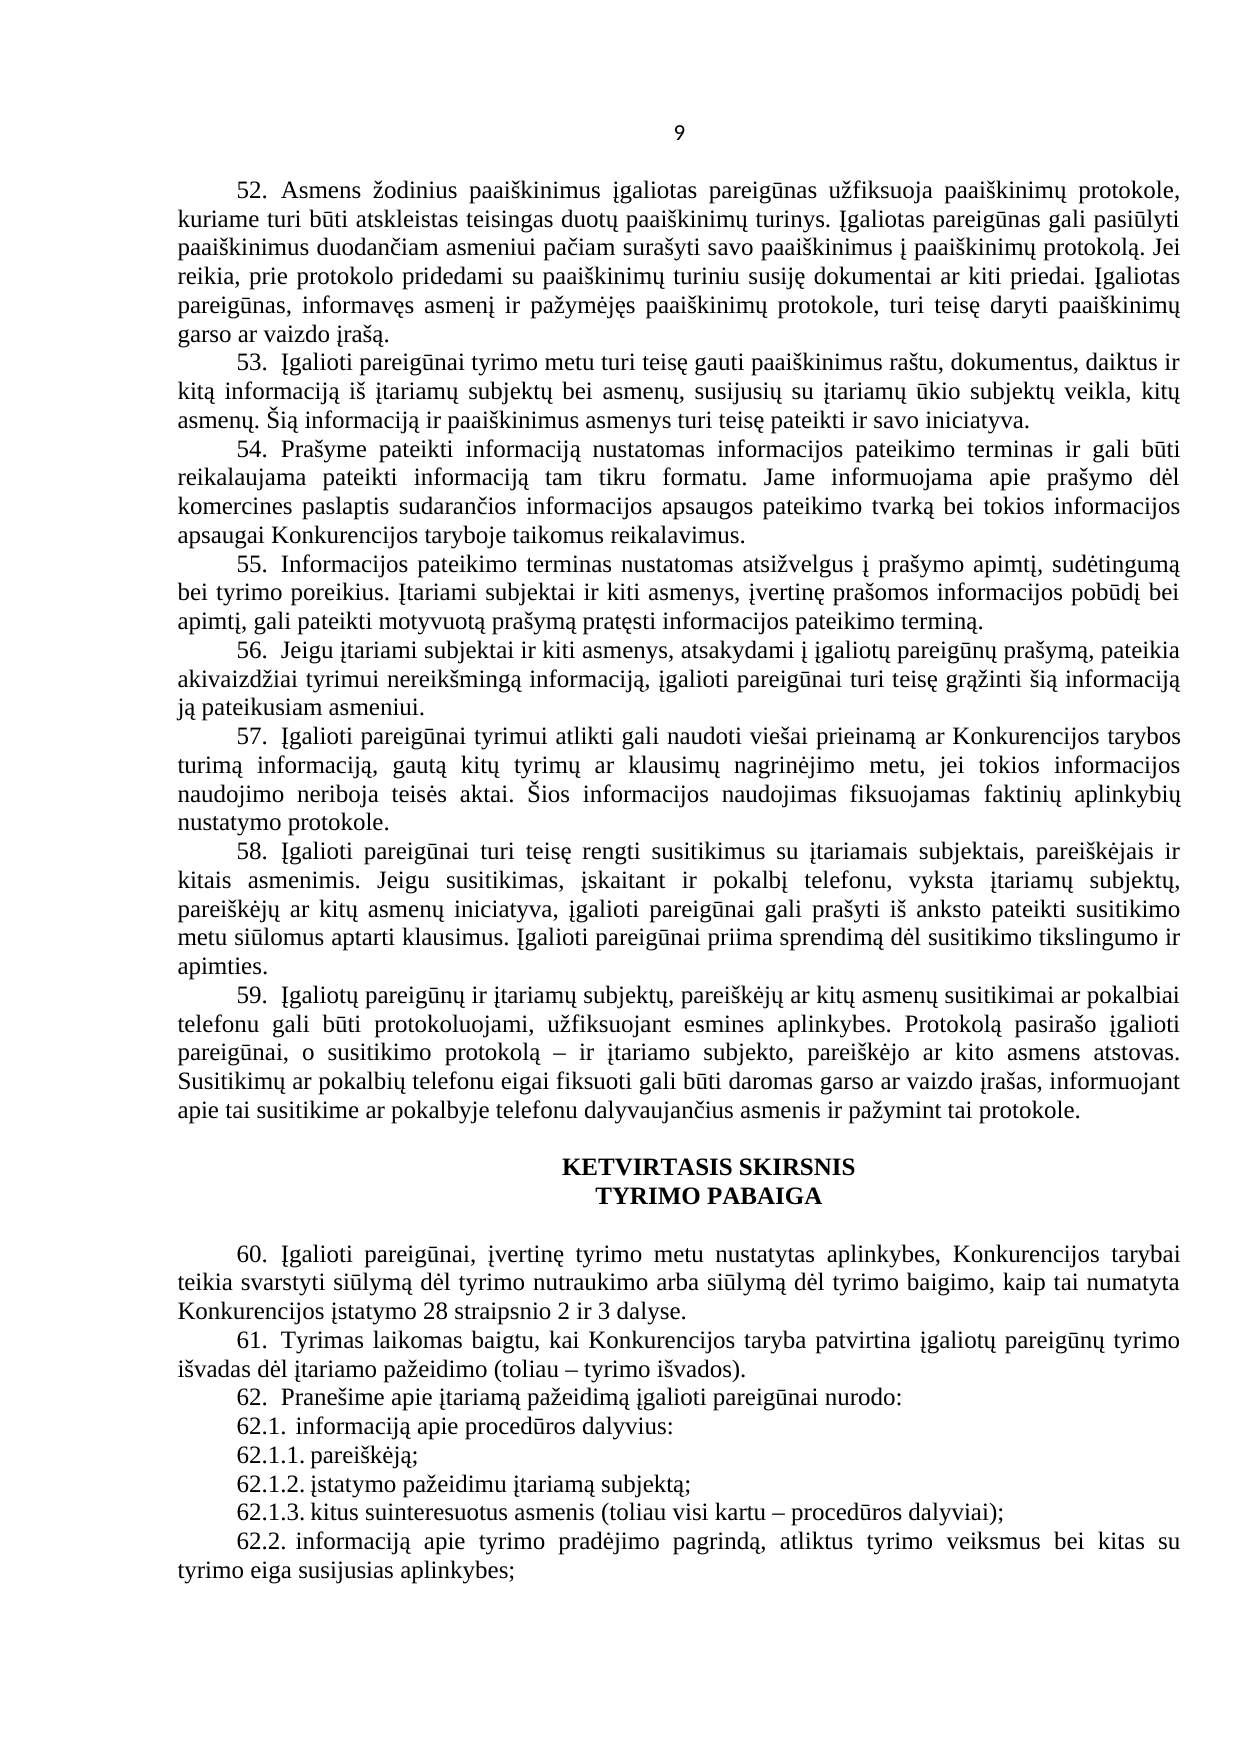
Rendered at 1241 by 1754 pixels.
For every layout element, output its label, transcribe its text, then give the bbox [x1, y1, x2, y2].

text 61. Tyrimas laikomas baigtu, kai Konkurencijos taryba patvirtina įgaliotų pareigūnų tyrimo išvadas dėl įtariamo pažeidimo (toliau – tyrimo išvados). [177, 1325, 1181, 1382]
text 62.1.2. įstatymo pažeidimu įtariamą subjektą; [177, 1469, 1181, 1497]
text 58. Įgalioti pareigūnai turi teisę rengti susitikimus su įtariamais subjektais, pareiškėjais ir kitais asmenimis. Jeigu susitikimas, įskaitant ir pokalbį telefonu, vyksta įtariamų subjektų, pareiškėjų ar kitų asmenų iniciatyva, įgalioti pareigūnai gali prašyti iš anksto pateikti susitikimo metu siūlomus aptarti klausimus. Įgalioti pareigūnai priima sprendimą dėl susitikimo tikslingumo ir apimties. [177, 836, 1181, 980]
text 62.2. informaciją apie tyrimo pradėjimo pagrindą, atliktus tyrimo veiksmus bei kitas su tyrimo eiga susijusias aplinkybes; [177, 1526, 1181, 1584]
text TYRIMO PABAIGA [177, 1181, 1181, 1210]
text 62.1.3. kitus suinteresuotus asmenis (toliau visi kartu – procedūros dalyviai); [177, 1497, 1181, 1526]
text 56. Jeigu įtariami subjektai ir kiti asmenys, atsakydami į įgaliotų pareigūnų prašymą, pateikia akivaizdžiai tyrimui nereikšmingą informaciją, įgalioti pareigūnai turi teisę grąžinti šią informaciją ją pateikusiam asmeniui. [177, 635, 1181, 721]
text 59. Įgaliotų pareigūnų ir įtariamų subjektų, pareiškėjų ar kitų asmenų susitikimai ar pokalbiai telefonu gali būti protokoluojami, užfiksuojant esmines aplinkybes. Protokolą pasirašo įgalioti pareigūnai, o susitikimo protokolą – ir įtariamo subjekto, pareiškėjo ar kito asmens atstovas. Susitikimų ar pokalbių telefonu eigai fiksuoti gali būti daromas garso ar vaizdo įrašas, informuojant apie tai susitikime ar pokalbyje telefonu dalyvaujančius asmenis ir pažymint tai protokole. [177, 980, 1181, 1124]
text 62. Pranešime apie įtariamą pažeidimą įgalioti pareigūnai nurodo: [177, 1382, 1181, 1411]
text 62.1. informaciją apie procedūros dalyvius: [177, 1411, 1181, 1440]
text 52. Asmens žodinius paaiškinimus įgaliotas pareigūnas užfiksuoja paaiškinimų protokole, kuriame turi būti atskleistas teisingas duotų paaiškinimų turinys. Įgaliotas pareigūnas gali pasiūlyti paaiškinimus duodančiam asmeniui pačiam surašyti savo paaiškinimus į paaiškinimų protokolą. Jei reikia, prie protokolo pridedami su paaiškinimų turiniu susiję dokumentai ar kiti priedai. Įgaliotas pareigūnas, informavęs asmenį ir pažymėjęs paaiškinimų protokole, turi teisę daryti paaiškinimų garso ar vaizdo įrašą. [177, 175, 1181, 347]
text 53. Įgalioti pareigūnai tyrimo metu turi teisę gauti paaiškinimus raštu, dokumentus, daiktus ir kitą informaciją iš įtariamų subjektų bei asmenų, susijusių su įtariamų ūkio subjektų veikla, kitų asmenų. Šią informaciją ir paaiškinimus asmenys turi teisę pateikti ir savo iniciatyva. [177, 347, 1181, 434]
text 57. Įgalioti pareigūnai tyrimui atlikti gali naudoti viešai prieinamą ar Konkurencijos tarybos turimą informaciją, gautą kitų tyrimų ar klausimų nagrinėjimo metu, jei tokios informacijos naudojimo neriboja teisės aktai. Šios informacijos naudojimas fiksuojamas faktinių aplinkybių nustatymo protokole. [177, 721, 1181, 836]
text 60. Įgalioti pareigūnai, įvertinę tyrimo metu nustatytas aplinkybes, Konkurencijos tarybai teikia svarstyti siūlymą dėl tyrimo nutraukimo arba siūlymą dėl tyrimo baigimo, kaip tai numatyta Konkurencijos įstatymo 28 straipsnio 2 ir 3 dalyse. [177, 1239, 1181, 1325]
text KETVIRTASIS SKIRSNIS [177, 1152, 1181, 1181]
text 54. Prašyme pateikti informaciją nustatomas informacijos pateikimo terminas ir gali būti reikalaujama pateikti informaciją tam tikru formatu. Jame informuojama apie prašymo dėl komercines paslaptis sudarančios informacijos apsaugos pateikimo tvarką bei tokios informacijos apsaugai Konkurencijos taryboje taikomus reikalavimus. [177, 434, 1181, 549]
text 62.1.1. pareiškėją; [177, 1440, 1181, 1469]
text 55. Informacijos pateikimo terminas nustatomas atsižvelgus į prašymo apimtį, sudėtingumą bei tyrimo poreikius. Įtariami subjektai ir kiti asmenys, įvertinę prašomos informacijos pobūdį bei apimtį, gali pateikti motyvuotą prašymą pratęsti informacijos pateikimo terminą. [177, 549, 1181, 635]
